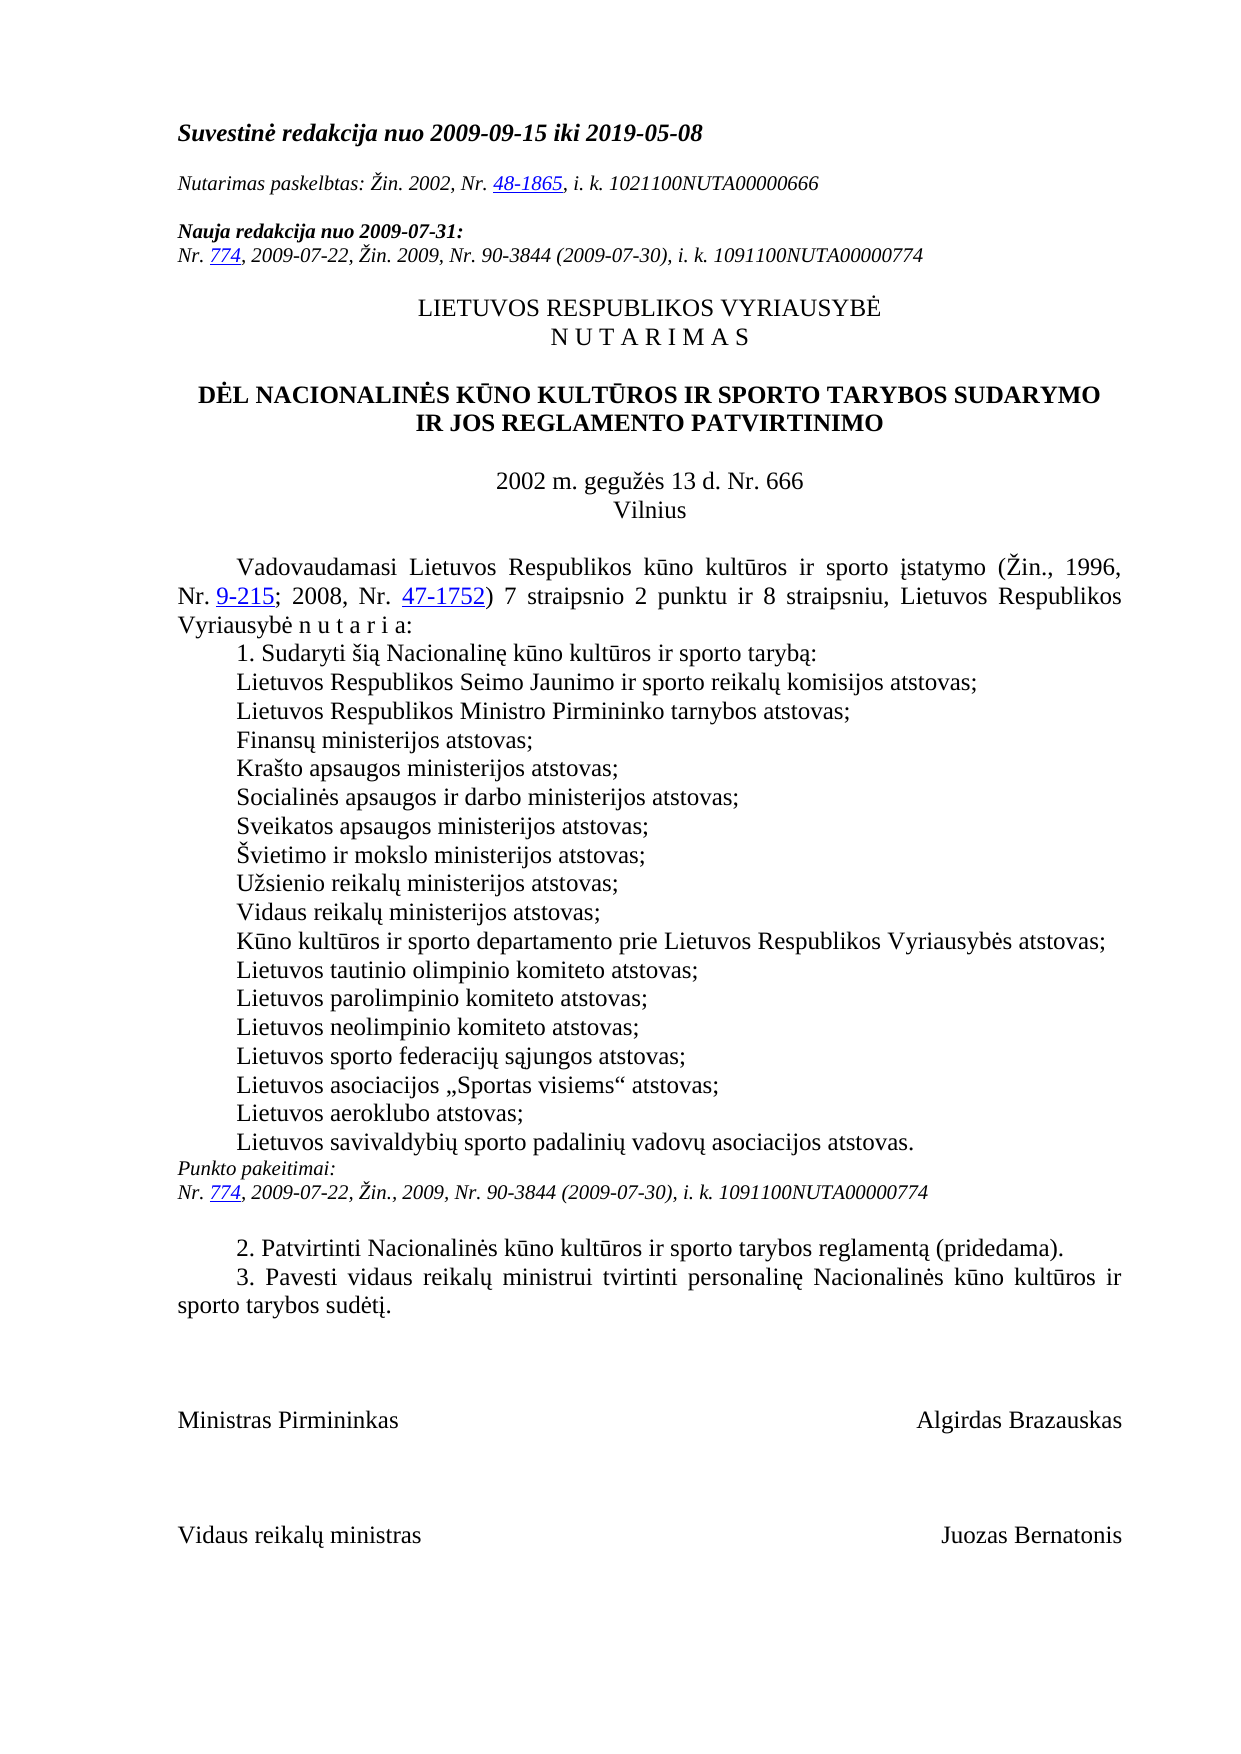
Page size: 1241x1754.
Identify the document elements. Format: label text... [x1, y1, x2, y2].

text Vadovaudamasi Lietuvos Respublikos kūno kultūros ir sporto įstatymo (Žin., 1996, Nr. 9-215; 2008, Nr. 47-1752) 7 straipsnio 2 punktu ir 8 straipsniu, Lietuvos Respublikos Vyriausybė nutaria: [177, 552, 1122, 638]
text 3. Pavesti vidaus reikalų ministrui tvirtinti personalinę Nacionalinės kūno kultūros ir sporto tarybos sudėtį. [177, 1262, 1122, 1319]
text 2002 m. gegužės 13 d. Nr. 666 [177, 466, 1122, 495]
text Vilnius [177, 495, 1122, 523]
text Sveikatos apsaugos ministerijos atstovas; [177, 811, 1122, 840]
text 1. Sudaryti šią Nacionalinę kūno kultūros ir sporto tarybą: [177, 638, 1122, 667]
text Nr. 774, 2009-07-22, Žin. 2009, Nr. 90-3844 (2009-07-30), i. k. 1091100NUTA00000774 [177, 243, 1122, 267]
text Nauja redakcija nuo 2009-07-31: [177, 219, 1122, 243]
text LIETUVOS RESPUBLIKOS VYRIAUSYBĖ [177, 293, 1122, 322]
text Finansų ministerijos atstovas; [177, 725, 1122, 753]
text Vidaus reikalų ministras Juozas Bernatonis [177, 1520, 1122, 1549]
text Lietuvos tautinio olimpinio komiteto atstovas; [177, 955, 1122, 983]
text Ministras Pirmininkas Algirdas Brazauskas [177, 1405, 1122, 1434]
text Lietuvos parolimpinio komiteto atstovas; [177, 983, 1122, 1012]
text Švietimo ir mokslo ministerijos atstovas; [177, 840, 1122, 868]
text Krašto apsaugos ministerijos atstovas; [177, 753, 1122, 782]
text Nutarimas paskelbtas: Žin. 2002, Nr. 48-1865, i. k. 1021100NUTA00000666 [177, 171, 1122, 195]
text Lietuvos asociacijos „Sportas visiems“ atstovas; [177, 1070, 1122, 1098]
text Nr. 774, 2009-07-22, Žin., 2009, Nr. 90-3844 (2009-07-30), i. k. 1091100NUTA00000774 [177, 1180, 1122, 1204]
text Lietuvos savivaldybių sporto padalinių vadovų asociacijos atstovas. [177, 1127, 1122, 1156]
text 2. Patvirtinti Nacionalinės kūno kultūros ir sporto tarybos reglamentą (pridedama). [177, 1233, 1122, 1262]
text Socialinės apsaugos ir darbo ministerijos atstovas; [177, 782, 1122, 811]
text Lietuvos Respublikos Ministro Pirmininko tarnybos atstovas; [177, 696, 1122, 725]
text Vidaus reikalų ministerijos atstovas; [177, 897, 1122, 926]
text Užsienio reikalų ministerijos atstovas; [177, 868, 1122, 897]
text DĖL NACIONALINĖS KŪNO KULTŪROS IR SPORTO TARYBOS SUDARYMO IR JOS REGLAMENTO PATVIRTINIMO [177, 380, 1122, 437]
text Punkto pakeitimai: [177, 1156, 1122, 1180]
text Lietuvos Respublikos Seimo Jaunimo ir sporto reikalų komisijos atstovas; [177, 667, 1122, 696]
text NUTARIMAS [177, 322, 1122, 351]
text Lietuvos aeroklubo atstovas; [177, 1098, 1122, 1127]
text Suvestinė redakcija nuo 2009-09-15 iki 2019-05-08 [177, 118, 1122, 147]
text Lietuvos sporto federacijų sąjungos atstovas; [177, 1041, 1122, 1070]
text Lietuvos neolimpinio komiteto atstovas; [177, 1012, 1122, 1041]
text Kūno kultūros ir sporto departamento prie Lietuvos Respublikos Vyriausybės atstovas; [177, 926, 1122, 955]
